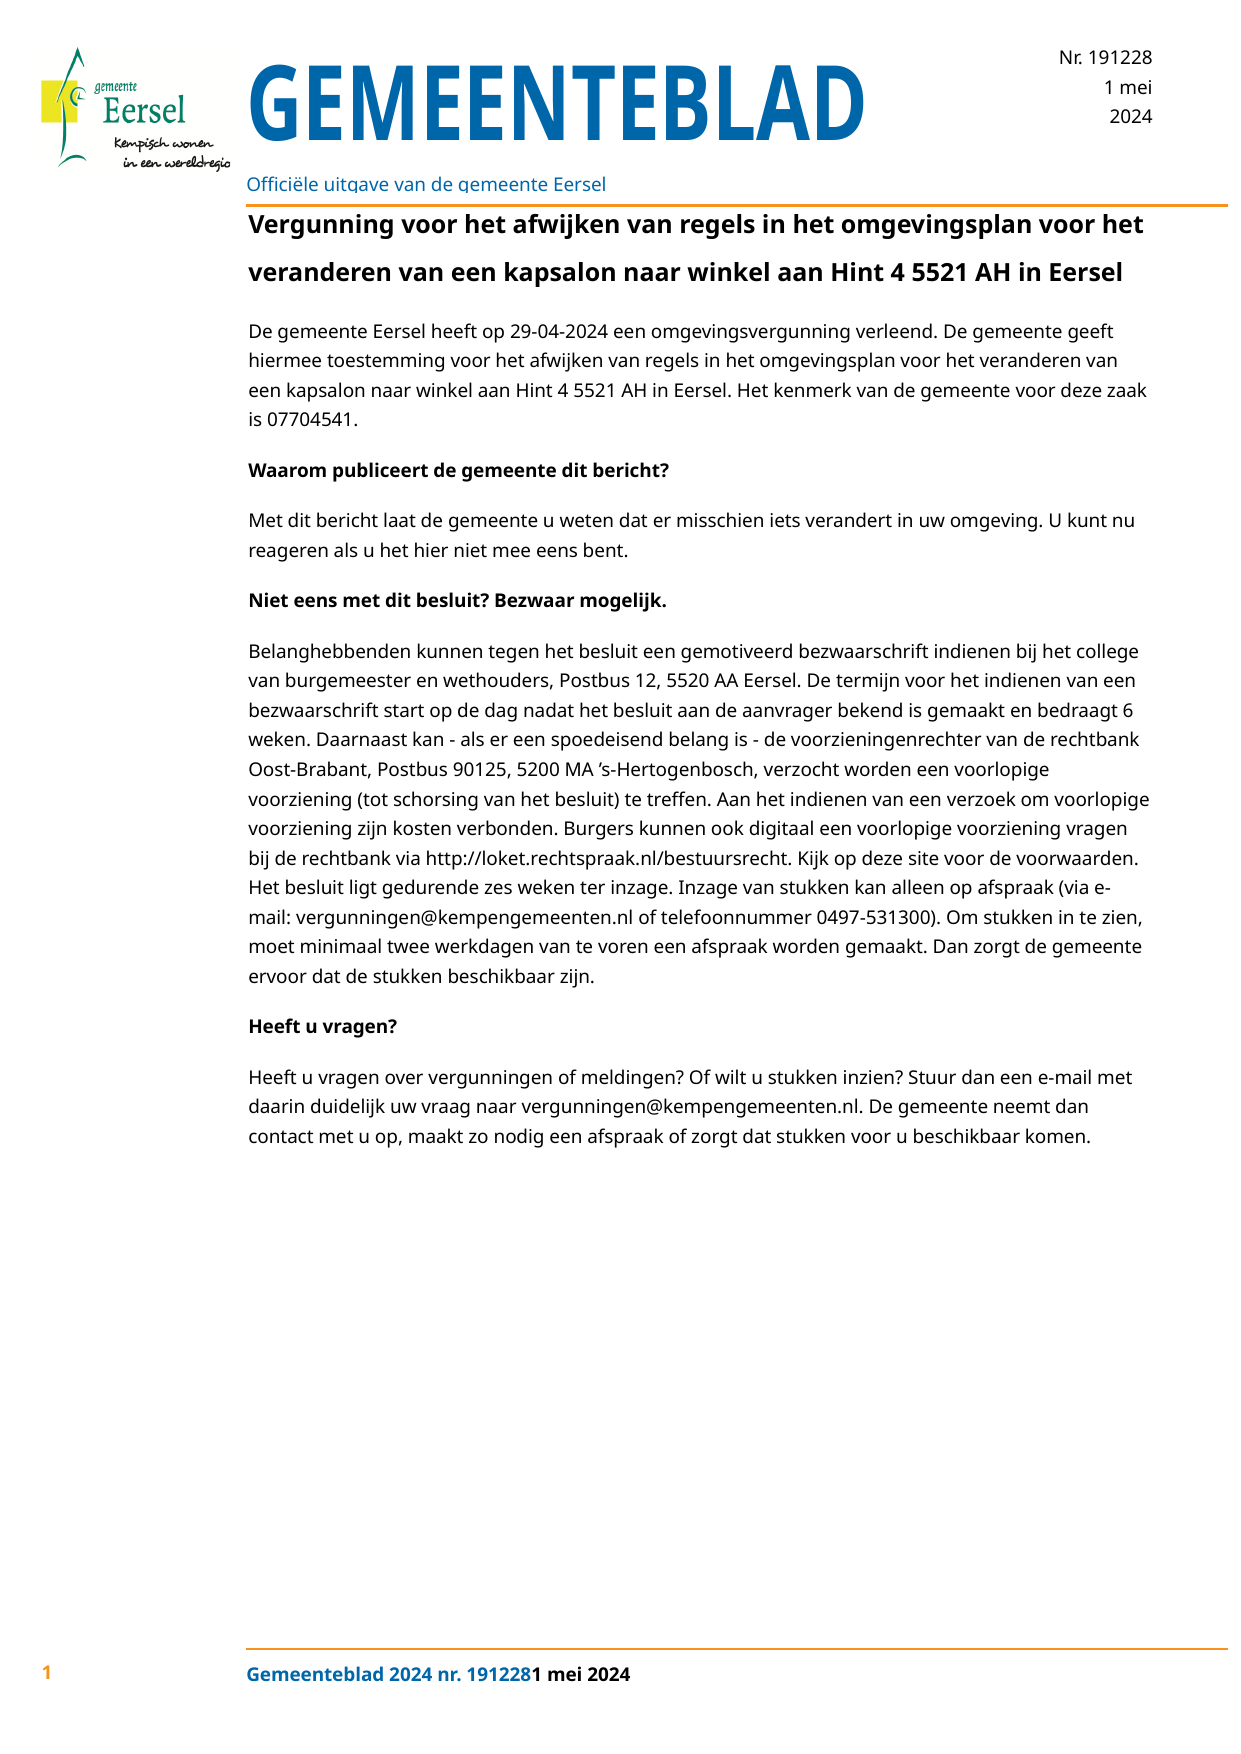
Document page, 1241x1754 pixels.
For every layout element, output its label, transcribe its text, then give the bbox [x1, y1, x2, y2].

text Met dit bericht laat de gemeente u weten dat er misschien iets verandert in uw omgeving. U kunt nu reageren als u het hier niet mee eens bent. [248, 507, 1152, 563]
text Waarom publiceert de gemeente dit bericht? [248, 457, 1152, 483]
text Niet eens met dit besluit? Bezwaar mogelijk. [248, 587, 1152, 613]
text Belanghebbenden kunnen tegen het besluit een gemotiveerd bezwaarschrift indienen bij het college van burgemeester en wethouders, Postbus 12, 5520 AA Eersel. De termijn voor het indienen van een bezwaarschrift start op de dag nadat het besluit aan de aanvrager bekend is gemaakt en bedraagt 6 weken. Daarnaast kan - als er een spoedeisend belang is - de voorzieningenrechter van de rechtbank Oost-Brabant, Postbus 90125, 5200 MA ’s-Hertogenbosch, verzocht worden een voorlopige voorziening (tot schorsing van het besluit) te treffen. Aan het indienen van een verzoek om voorlopige voorziening zijn kosten verbonden. Burgers kunnen ook digitaal een voorlopige voorziening vragen bij de rechtbank via http://loket.rechtspraak.nl/bestuursrecht. Kijk op deze site voor de voorwaarden. Het besluit ligt gedurende zes weken ter inzage. Inzage van stukken kan alleen op afspraak (via e-mail: vergunningen@kempengemeenten.nl of telefoonnummer 0497-531300). Om stukken in te zien, moet minimaal twee werkdagen van te voren een afspraak worden gemaakt. Dan zorgt de gemeente ervoor dat de stukken beschikbaar zijn. [248, 638, 1152, 989]
text Heeft u vragen over vergunningen of meldingen? Of wilt u stukken inzien? Stuur dan een e-mail met daarin duidelijk uw vraag naar vergunningen@kempengemeenten.nl. De gemeente neemt dan contact met u op, maakt zo nodig een afspraak of zorgt dat stukken voor u beschikbaar komen. [248, 1064, 1152, 1149]
text Heeft u vragen? [248, 1014, 1152, 1039]
text Vergunning voor het afwijken van regels in het omgevingsplan voor het veranderen van een kapsalon naar winkel aan Hint 4 5521 AH in Eersel [248, 207, 1152, 288]
picture [41, 47, 231, 172]
text De gemeente Eersel heeft op 29-04-2024 een omgevingsvergunning verleend. De gemeente geeft hiermee toestemming voor het afwijken van regels in het omgevingsplan voor het veranderen van een kapsalon naar winkel aan Hint 4 5521 AH in Eersel. Het kenmerk van de gemeente voor deze zaak is 07704541. [248, 318, 1152, 432]
